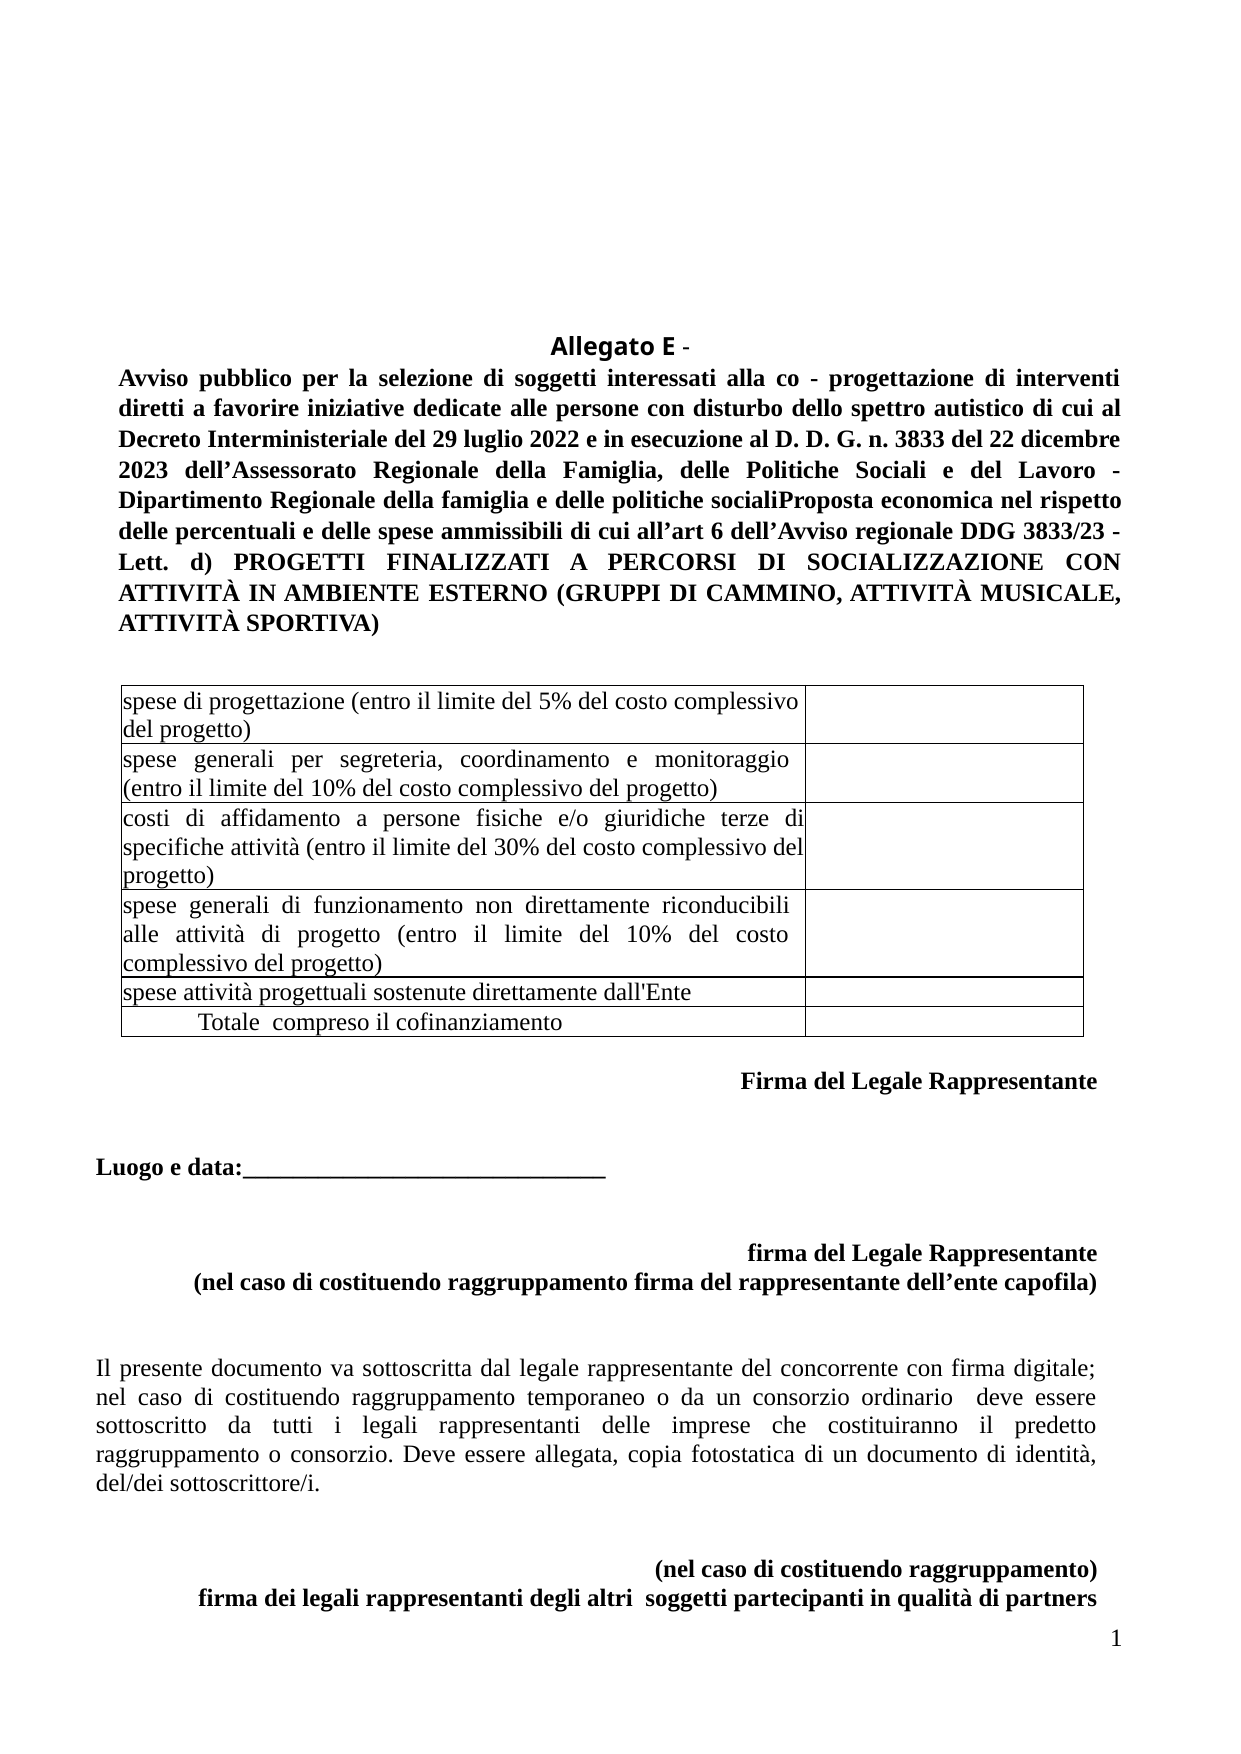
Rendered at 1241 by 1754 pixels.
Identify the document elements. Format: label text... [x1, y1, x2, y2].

table_cell spese generali per segreteria, coordinamento e monitoraggio (entro il limite del 10% del costo complessivo del progetto) [122, 744, 805, 802]
table_cell spese attività progettuali sostenute direttamente dall'Ente [122, 978, 805, 1006]
text Avviso pubblico per la selezione di soggetti interessati alla co - progettazione di interventi diretti a favorire iniziative dedicate alle persone con disturbo dello spettro autistico di cui al Decreto Interministeriale del 29 luglio 2022 e in esecuzione al D. D. G. n. 3833 del 22 dicembre 2023 dell’Assessorato Regionale della Famiglia, delle Politiche Sociali e del Lavoro - Dipartimento Regionale della famiglia e delle politiche socialiProposta economica nel rispetto delle percentuali e delle spese ammissibili di cui all’art 6 dell’Avviso regionale DDG 3833/23 - Lett. d) PROGETTI FINALIZZATI A PERCORSI DI SOCIALIZZAZIONE CON ATTIVITÀ IN AMBIENTE ESTERNO (GRUPPI DI CAMMINO, ATTIVITÀ MUSICALE, ATTIVITÀ SPORTIVA) [118, 363, 1122, 637]
table_header spese di progettazione (entro il limite del 5% del costo complessivo del progetto) [122, 686, 805, 743]
table_cell [806, 803, 1083, 889]
table_cell [806, 744, 1083, 802]
table_header Firma del Legale Rappresentante Luogo e data:_____________________________ firma del Legale Rappresentante (nel caso di costituendo raggruppamento firma del rappresentante dell’ente capofila) Il presente documento va sottoscritta dal legale rappresentante del concorrente con firma digitale; nel caso di costituendo raggruppamento temporaneo o da un consorzio ordinario deve essere sottoscritto da tutti i legali rappresentanti delle imprese che costituiranno il predetto raggruppamento o consorzio. Deve essere allegata, copia fotostatica di un documento di identità, del/dei sottoscrittore/i. (nel caso di costituendo raggruppamento) firma dei legali rappresentanti degli altri soggetti partecipanti in qualità di partners [95, 1066, 1098, 1612]
table_cell [806, 1007, 1083, 1036]
text Allegato E - [118, 329, 1122, 363]
table_header [806, 686, 1083, 743]
table_cell [806, 890, 1083, 976]
table_cell Totale compreso il cofinanziamento [122, 1007, 805, 1036]
table_cell spese generali di funzionamento non direttamente riconducibili alle attività di progetto (entro il limite del 10% del costo complessivo del progetto) [122, 890, 805, 976]
table_cell costi di affidamento a persone fisiche e/o giuridiche terze di specifiche attività (entro il limite del 30% del costo complessivo del progetto) [122, 803, 805, 889]
table_cell [806, 978, 1083, 1006]
